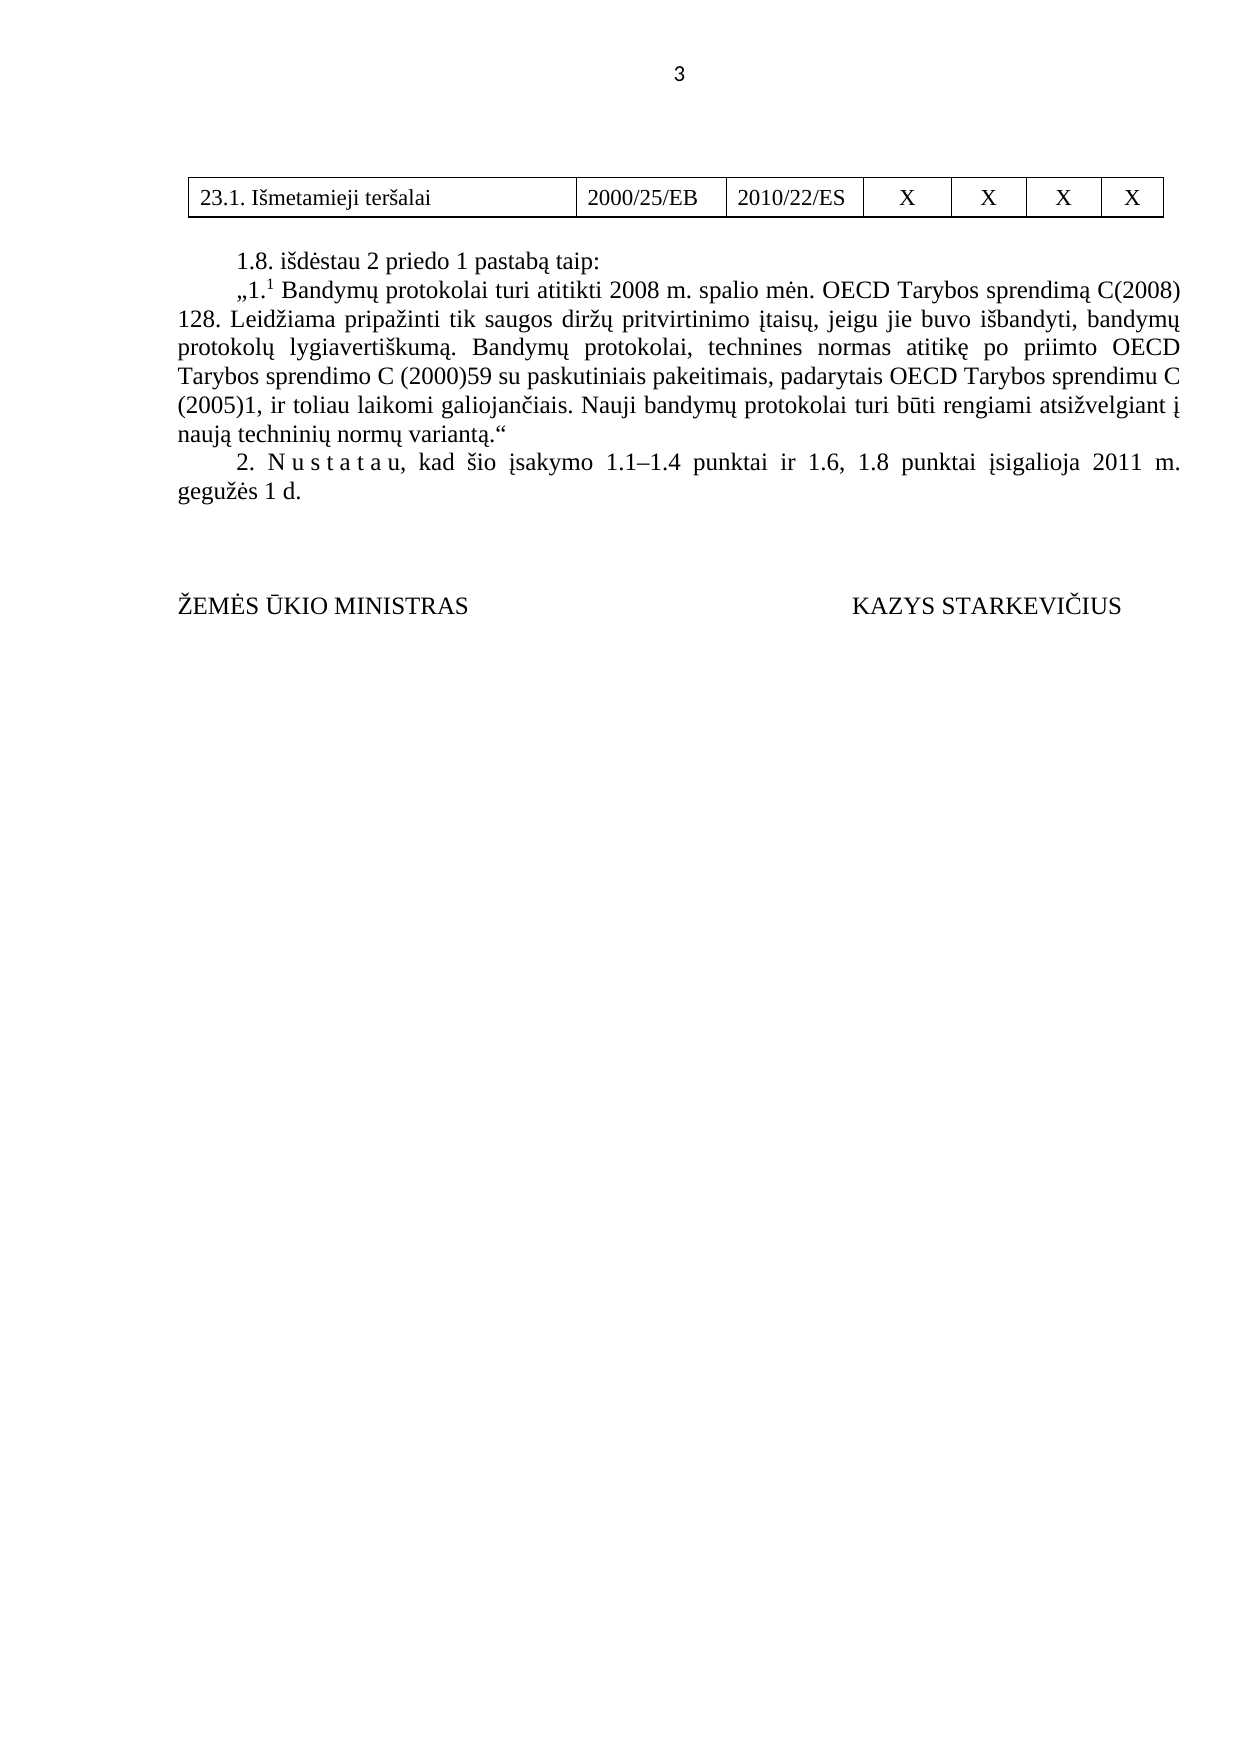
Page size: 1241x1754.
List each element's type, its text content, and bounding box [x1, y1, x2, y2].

table_header 23.1. Išmetamieji teršalai [189, 178, 576, 216]
text 1.8. išdėstau 2 priedo 1 pastabą taip: [177, 246, 1181, 275]
table_header 2000/25/EB [577, 178, 726, 216]
table_header 2010/22/ES [727, 178, 863, 216]
text 2. Nustatau, kad šio įsakymo 1.1–1.4 punktai ir 1.6, 1.8 punktai įsigalioja 2011 m. gegužės 1 d. [177, 447, 1181, 505]
text „1.1 Bandymų protokolai turi atitikti 2008 m. spalio mėn. OECD Tarybos sprendimą C(2008) 128. Leidžiama pripažinti tik saugos diržų pritvirtinimo įtaisų, jeigu jie buvo išbandyti, bandymų protokolų lygiavertiškumą. Bandymų protokolai, technines normas atitikę po priimto OECD Tarybos sprendimo C (2000)59 su paskutiniais pakeitimais, padarytais OECD Tarybos sprendimu C (2005)1, ir toliau laikomi galiojančiais. Nauji bandymų protokolai turi būti rengiami atsižvelgiant į naują techninių normų variantą.“ [177, 275, 1181, 447]
table_header X [1027, 178, 1101, 216]
table_header X [952, 178, 1026, 216]
table_header X [864, 178, 951, 216]
table_header X [1102, 178, 1163, 216]
text Žemės ūkio ministras Kazys Starkevičius [177, 591, 1181, 620]
